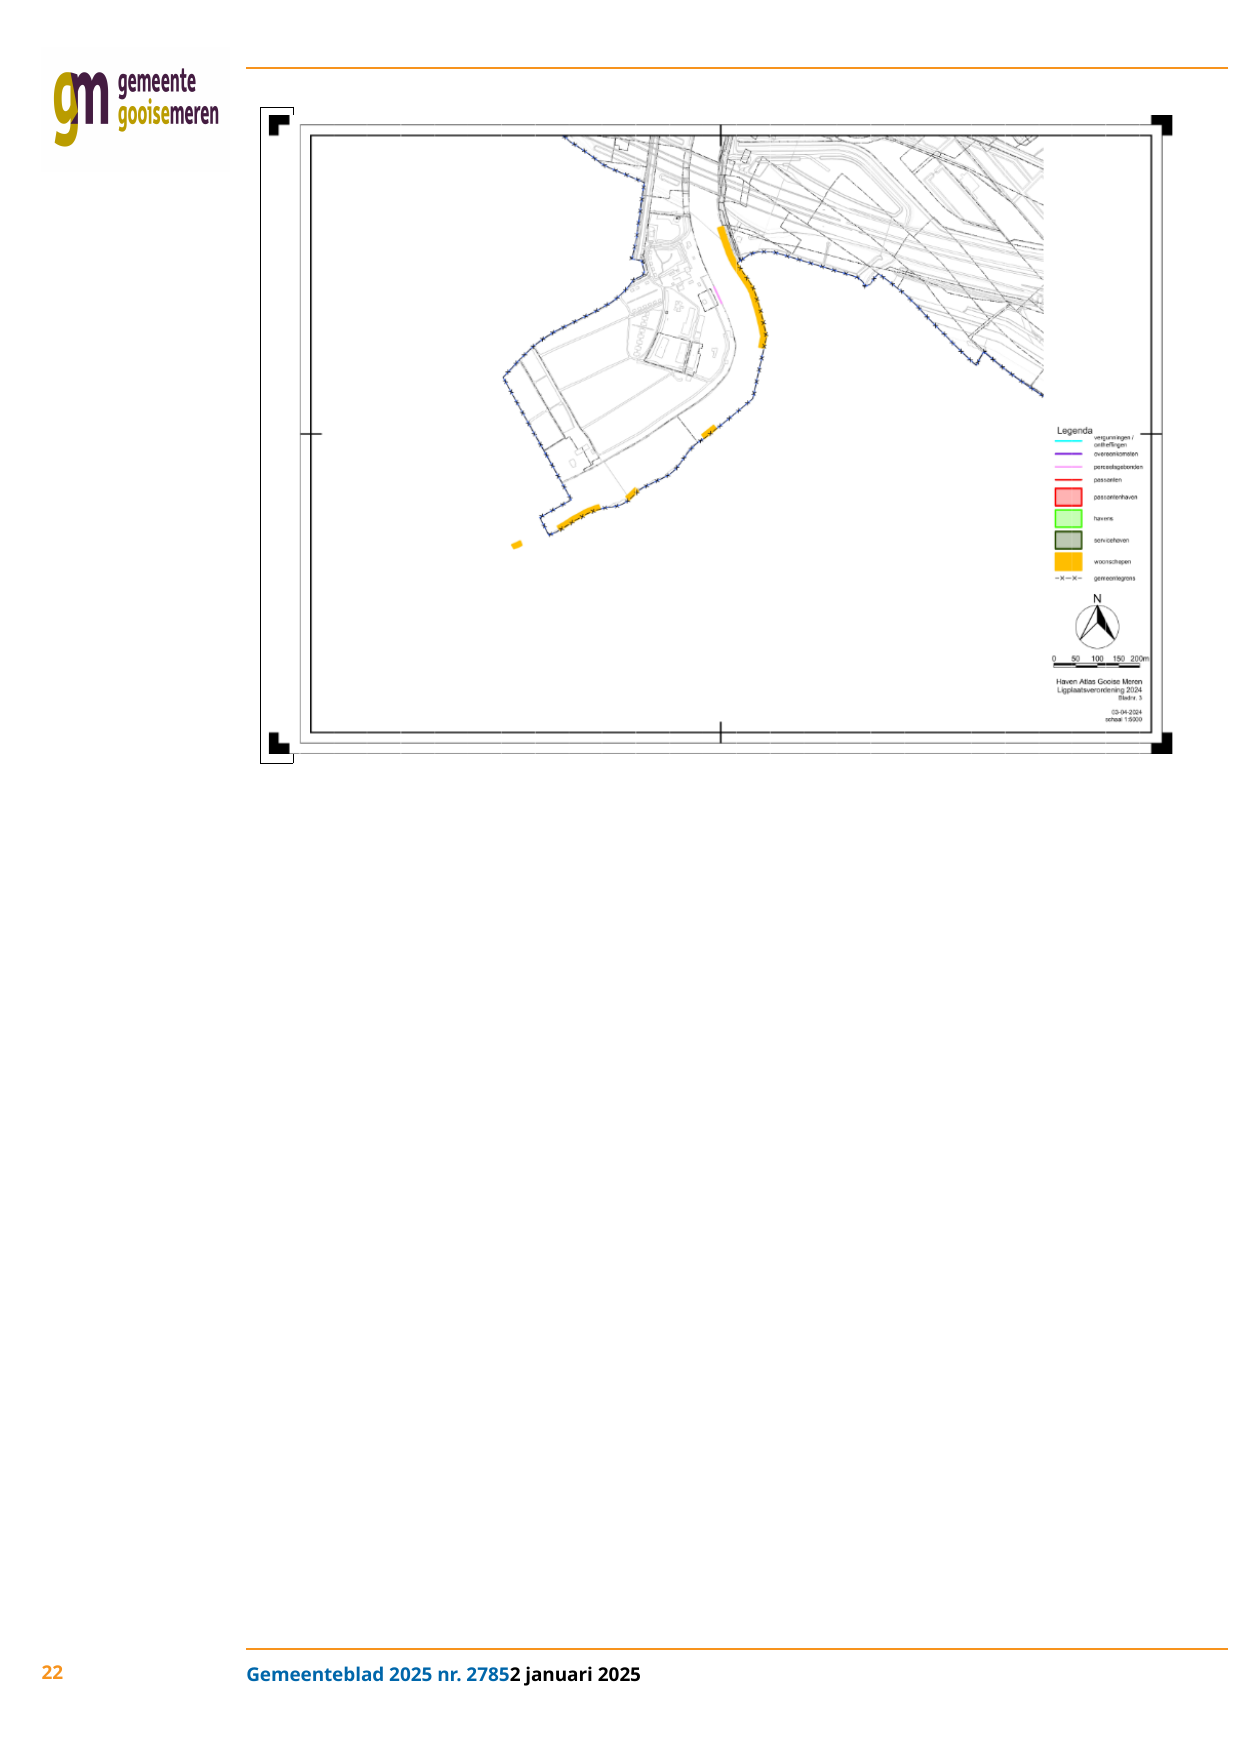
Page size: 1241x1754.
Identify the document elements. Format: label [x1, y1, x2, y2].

picture [268, 115, 1173, 754]
picture [41, 47, 231, 172]
